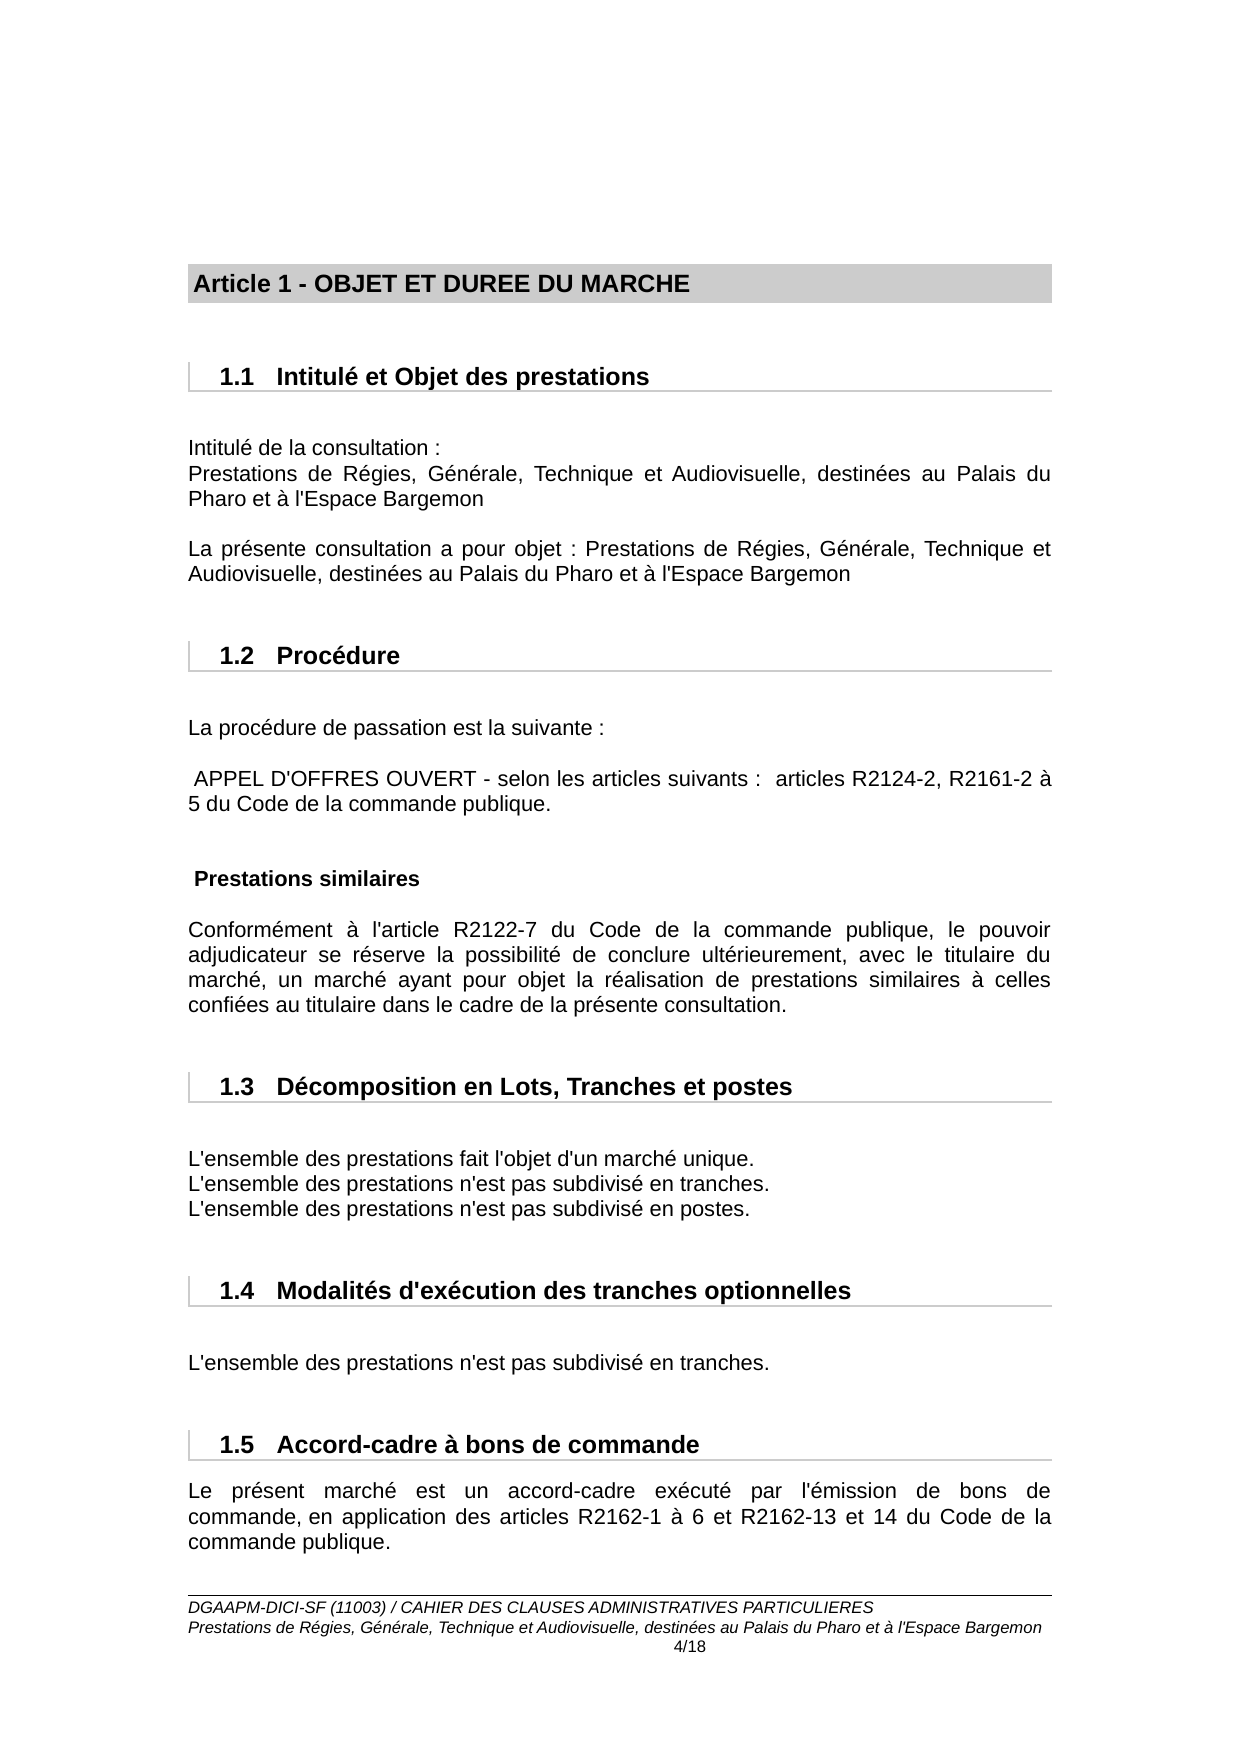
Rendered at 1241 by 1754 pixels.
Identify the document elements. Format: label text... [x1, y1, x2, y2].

subtitle Procédure [190, 641, 1052, 670]
text La procédure de passation est la suivante : [188, 715, 1052, 740]
text L'ensemble des prestations n'est pas subdivisé en tranches. [188, 1171, 1052, 1196]
text APPEL D'OFFRES OUVERT - selon les articles suivants : articles R2124-2, R2161-2 à 5 du Code de la commande publique. [188, 765, 1052, 816]
subtitle Accord-cadre à bons de commande [190, 1430, 1052, 1459]
text L'ensemble des prestations fait l'objet d'un marché unique. [188, 1146, 1052, 1171]
subtitle Intitulé et Objet des prestations [190, 362, 1052, 390]
text Prestations similaires [188, 866, 1052, 891]
subtitle Modalités d'exécution des tranches optionnelles [190, 1276, 1052, 1305]
text Prestations de Régies, Générale, Technique et Audiovisuelle, destinées au Palais du Pharo et à l'Espace Bargemon [188, 461, 1052, 511]
text L'ensemble des prestations n'est pas subdivisé en tranches. [188, 1350, 1052, 1375]
text La présente consultation a pour objet : Prestations de Régies, Générale, Technique et Audiovisuelle, destinées au Palais du Pharo et à l'Espace Bargemon [188, 536, 1052, 587]
text Intitulé de la consultation : [188, 435, 1052, 461]
subtitle Décomposition en Lots, Tranches et postes [190, 1072, 1052, 1101]
text Le présent marché est un accord-cadre exécuté par l'émission de bons de commande, en application des articles R2162-1 à 6 et R2162-13 et 14 du Code de la commande publique. [188, 1478, 1052, 1554]
text L'ensemble des prestations n'est pas subdivisé en postes. [188, 1196, 1052, 1222]
text Conformément à l'article R2122-7 du Code de la commande publique, le pouvoir adjudicateur se réserve la possibilité de conclure ultérieurement, avec le titulaire du marché, un marché ayant pour objet la réalisation de prestations similaires à celles confiées au titulaire dans le cadre de la présente consultation. [188, 917, 1052, 1017]
subtitle OBJET ET DUREE DU MARCHE [190, 266, 1050, 300]
